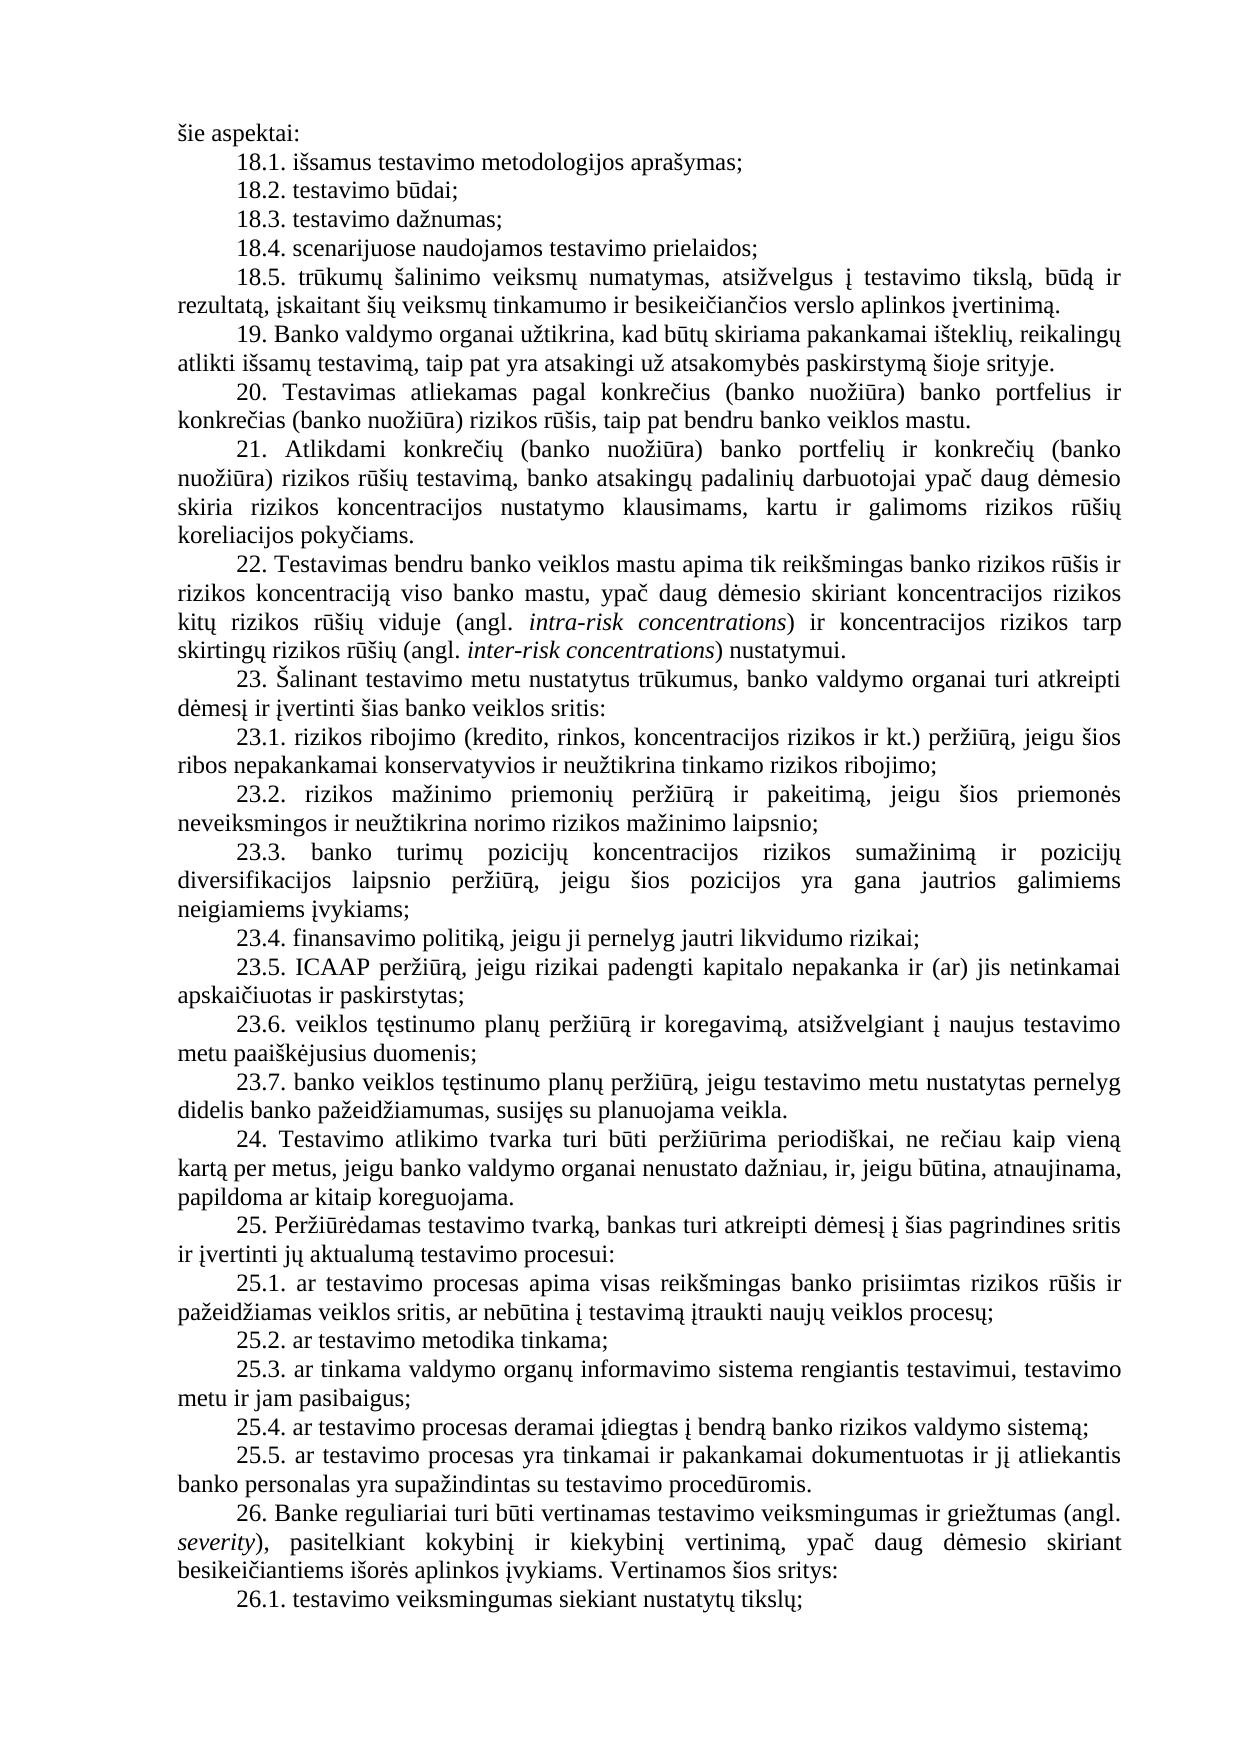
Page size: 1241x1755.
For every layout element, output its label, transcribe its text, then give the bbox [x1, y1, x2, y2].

text 25.4. ar testavimo procesas deramai įdiegtas į bendrą banko rizikos valdymo sistemą; [177, 1412, 1122, 1441]
text 23.4. finansavimo politiką, jeigu ji pernelyg jautri likvidumo rizikai; [177, 923, 1122, 952]
text 22. Testavimas bendru banko veiklos mastu apima tik reikšmingas banko rizikos rūšis ir rizikos koncentraciją viso banko mastu, ypač daug dėmesio skiriant koncentracijos rizikos kitų rizikos rūšių viduje (angl. intra-risk concentrations) ir koncentracijos rizikos tarp skirtingų rizikos rūšių (angl. inter-risk concentrations) nustatymui. [177, 549, 1122, 664]
text 25.3. ar tinkama valdymo organų informavimo sistema rengiantis testavimui, testavimo metu ir jam pasibaigus; [177, 1354, 1122, 1412]
text 23.2. rizikos mažinimo priemonių peržiūrą ir pakeitimą, jeigu šios priemonės neveiksmingos ir neužtikrina norimo rizikos mažinimo laipsnio; [177, 779, 1122, 837]
text 26. Banke reguliariai turi būti vertinamas testavimo veiksmingumas ir griežtumas (angl. severity), pasitelkiant kokybinį ir kiekybinį vertinimą, ypač daug dėmesio skiriant besikeičiantiems išorės aplinkos įvykiams. Vertinamos šios sritys: [177, 1498, 1122, 1584]
text 21. Atlikdami konkrečių (banko nuožiūra) banko portfelių ir konkrečių (banko nuožiūra) rizikos rūšių testavimą, banko atsakingų padalinių darbuotojai ypač daug dėmesio skiria rizikos koncentracijos nustatymo klausimams, kartu ir galimoms rizikos rūšių koreliacijos pokyčiams. [177, 434, 1122, 549]
text šie aspektai: [177, 118, 1122, 147]
text 25.5. ar testavimo procesas yra tinkamai ir pakankamai dokumentuotas ir jį atliekantis banko personalas yra supažindintas su testavimo procedūromis. [177, 1441, 1122, 1498]
text 19. Banko valdymo organai užtikrina, kad būtų skiriama pakankamai išteklių, reikalingų atlikti išsamų testavimą, taip pat yra atsakingi už atsakomybės paskirstymą šioje srityje. [177, 319, 1122, 377]
text 23.1. rizikos ribojimo (kredito, rinkos, koncentracijos rizikos ir kt.) peržiūrą, jeigu šios ribos nepakankamai konservatyvios ir neužtikrina tinkamo rizikos ribojimo; [177, 722, 1122, 779]
text 24. Testavimo atlikimo tvarka turi būti peržiūrima periodiškai, ne rečiau kaip vieną kartą per metus, jeigu banko valdymo organai nenustato dažniau, ir, jeigu būtina, atnaujinama, papildoma ar kitaip koreguojama. [177, 1124, 1122, 1211]
text 18.3. testavimo dažnumas; [177, 204, 1122, 233]
text 18.4. scenarijuose naudojamos testavimo prielaidos; [177, 233, 1122, 262]
text 23.3. banko turimų pozicijų koncentracijos rizikos sumažinimą ir pozicijų diversifikacijos laipsnio peržiūrą, jeigu šios pozicijos yra gana jautrios galimiems neigiamiems įvykiams; [177, 837, 1122, 923]
text 26.1. testavimo veiksmingumas siekiant nustatytų tikslų; [177, 1584, 1122, 1613]
text 18.1. išsamus testavimo metodologijos aprašymas; [177, 147, 1122, 176]
text 25.1. ar testavimo procesas apima visas reikšmingas banko prisiimtas rizikos rūšis ir pažeidžiamas veiklos sritis, ar nebūtina į testavimą įtraukti naujų veiklos procesų; [177, 1268, 1122, 1326]
text 20. Testavimas atliekamas pagal konkrečius (banko nuožiūra) banko portfelius ir konkrečias (banko nuožiūra) rizikos rūšis, taip pat bendru banko veiklos mastu. [177, 377, 1122, 434]
text 18.2. testavimo būdai; [177, 176, 1122, 204]
text 18.5. trūkumų šalinimo veiksmų numatymas, atsižvelgus į testavimo tikslą, būdą ir rezultatą, įskaitant šių veiksmų tinkamumo ir besikeičiančios verslo aplinkos įvertinimą. [177, 262, 1122, 319]
text 25. Peržiūrėdamas testavimo tvarką, bankas turi atkreipti dėmesį į šias pagrindines sritis ir įvertinti jų aktualumą testavimo procesui: [177, 1211, 1122, 1268]
text 23.7. banko veiklos tęstinumo planų peržiūrą, jeigu testavimo metu nustatytas pernelyg didelis banko pažeidžiamumas, susijęs su planuojama veikla. [177, 1067, 1122, 1124]
text 23.5. ICAAP peržiūrą, jeigu rizikai padengti kapitalo nepakanka ir (ar) jis netinkamai apskaičiuotas ir paskirstytas; [177, 952, 1122, 1009]
text 23. Šalinant testavimo metu nustatytus trūkumus, banko valdymo organai turi atkreipti dėmesį ir įvertinti šias banko veiklos sritis: [177, 664, 1122, 722]
text 25.2. ar testavimo metodika tinkama; [177, 1326, 1122, 1354]
text 23.6. veiklos tęstinumo planų peržiūrą ir koregavimą, atsižvelgiant į naujus testavimo metu paaiškėjusius duomenis; [177, 1009, 1122, 1067]
